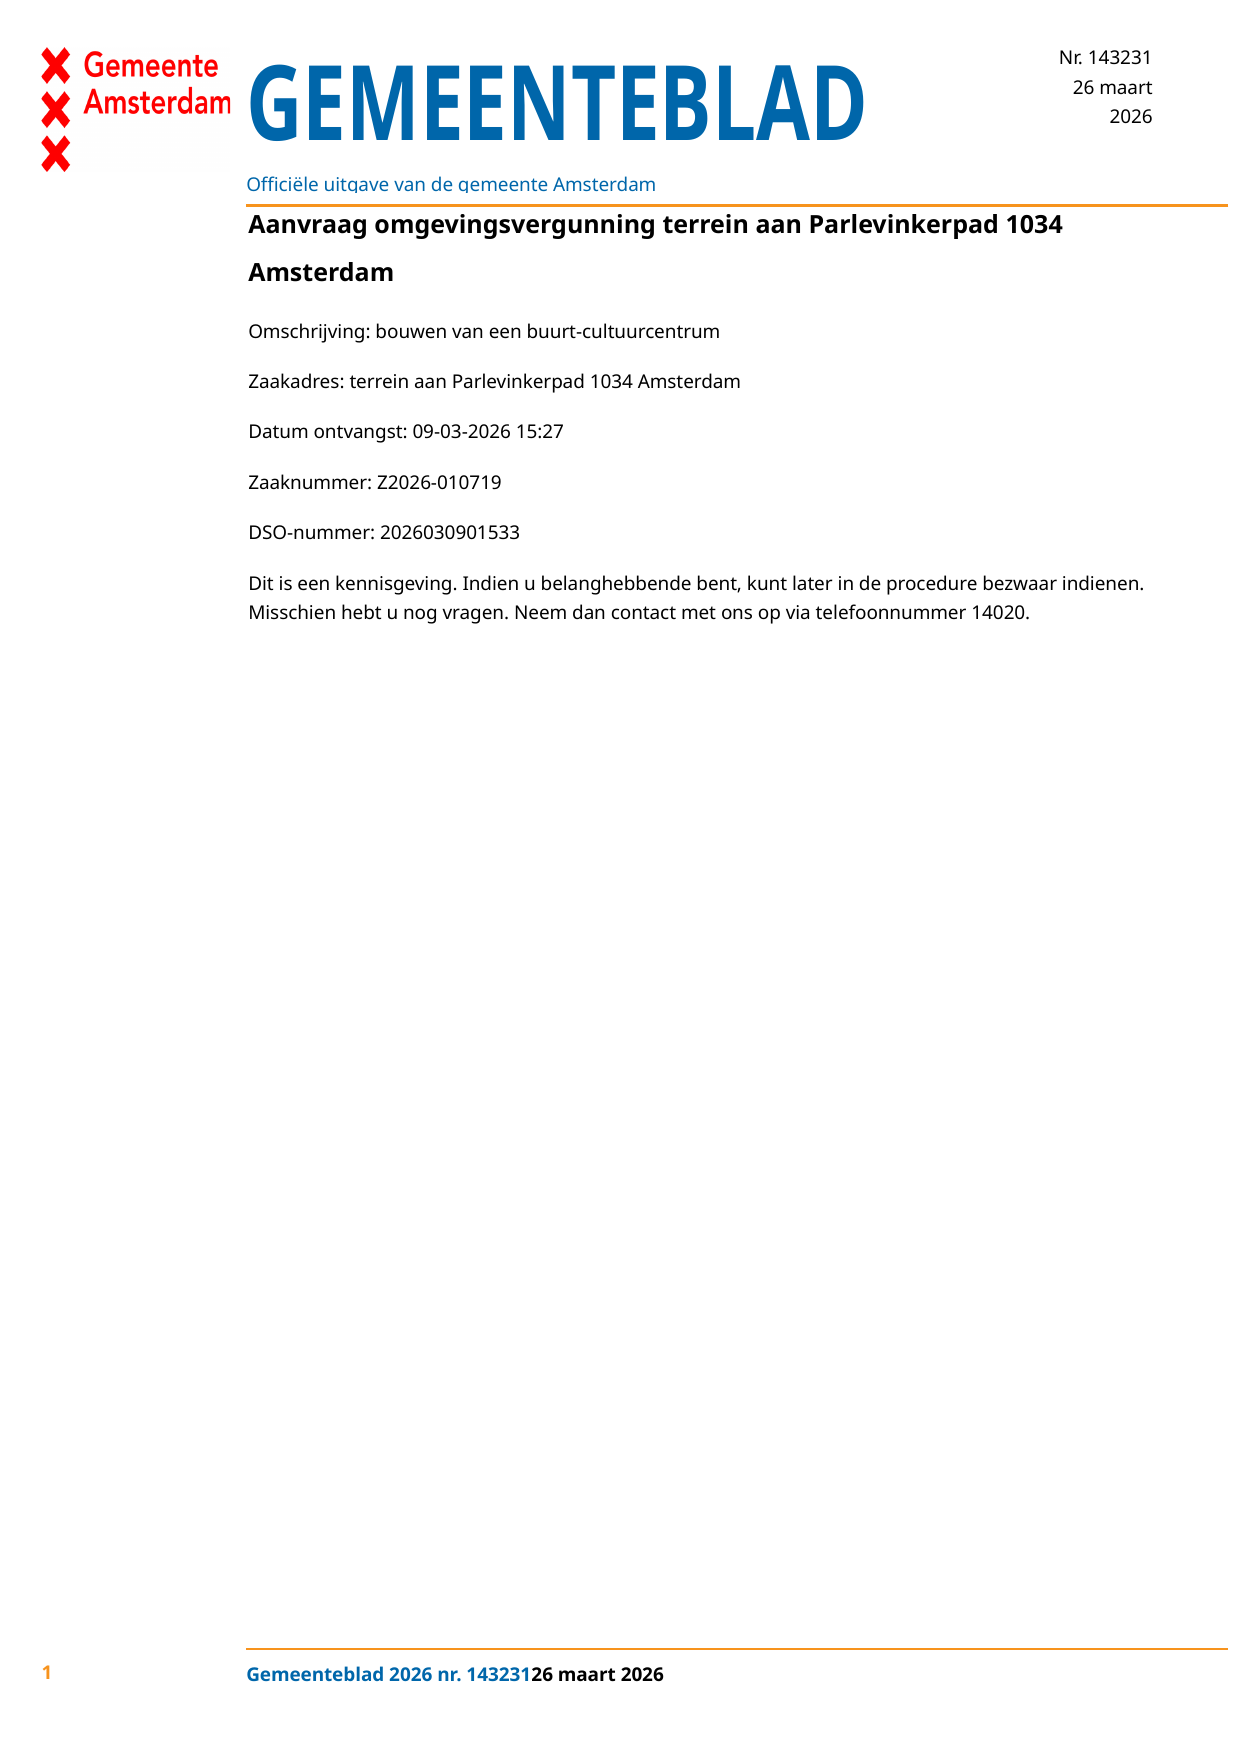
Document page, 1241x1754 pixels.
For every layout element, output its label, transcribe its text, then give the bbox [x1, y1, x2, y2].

text Datum ontvangst: 09-03-2026 15:27 [248, 419, 1152, 444]
text Zaakadres: terrein aan Parlevinkerpad 1034 Amsterdam [248, 368, 1152, 394]
text DSO-nummer: 2026030901533 [248, 519, 1152, 545]
picture [41, 47, 231, 172]
text Aanvraag omgevingsvergunning terrein aan Parlevinkerpad 1034 Amsterdam [248, 207, 1152, 288]
text Dit is een kennisgeving. Indien u belanghebbende bent, kunt later in de procedure bezwaar indienen. Misschien hebt u nog vragen. Neem dan contact met ons op via telefoonnummer 14020. [248, 570, 1152, 625]
text Zaaknummer: Z2026-010719 [248, 469, 1152, 495]
text Omschrijving: bouwen van een buurt-cultuurcentrum [248, 318, 1152, 344]
